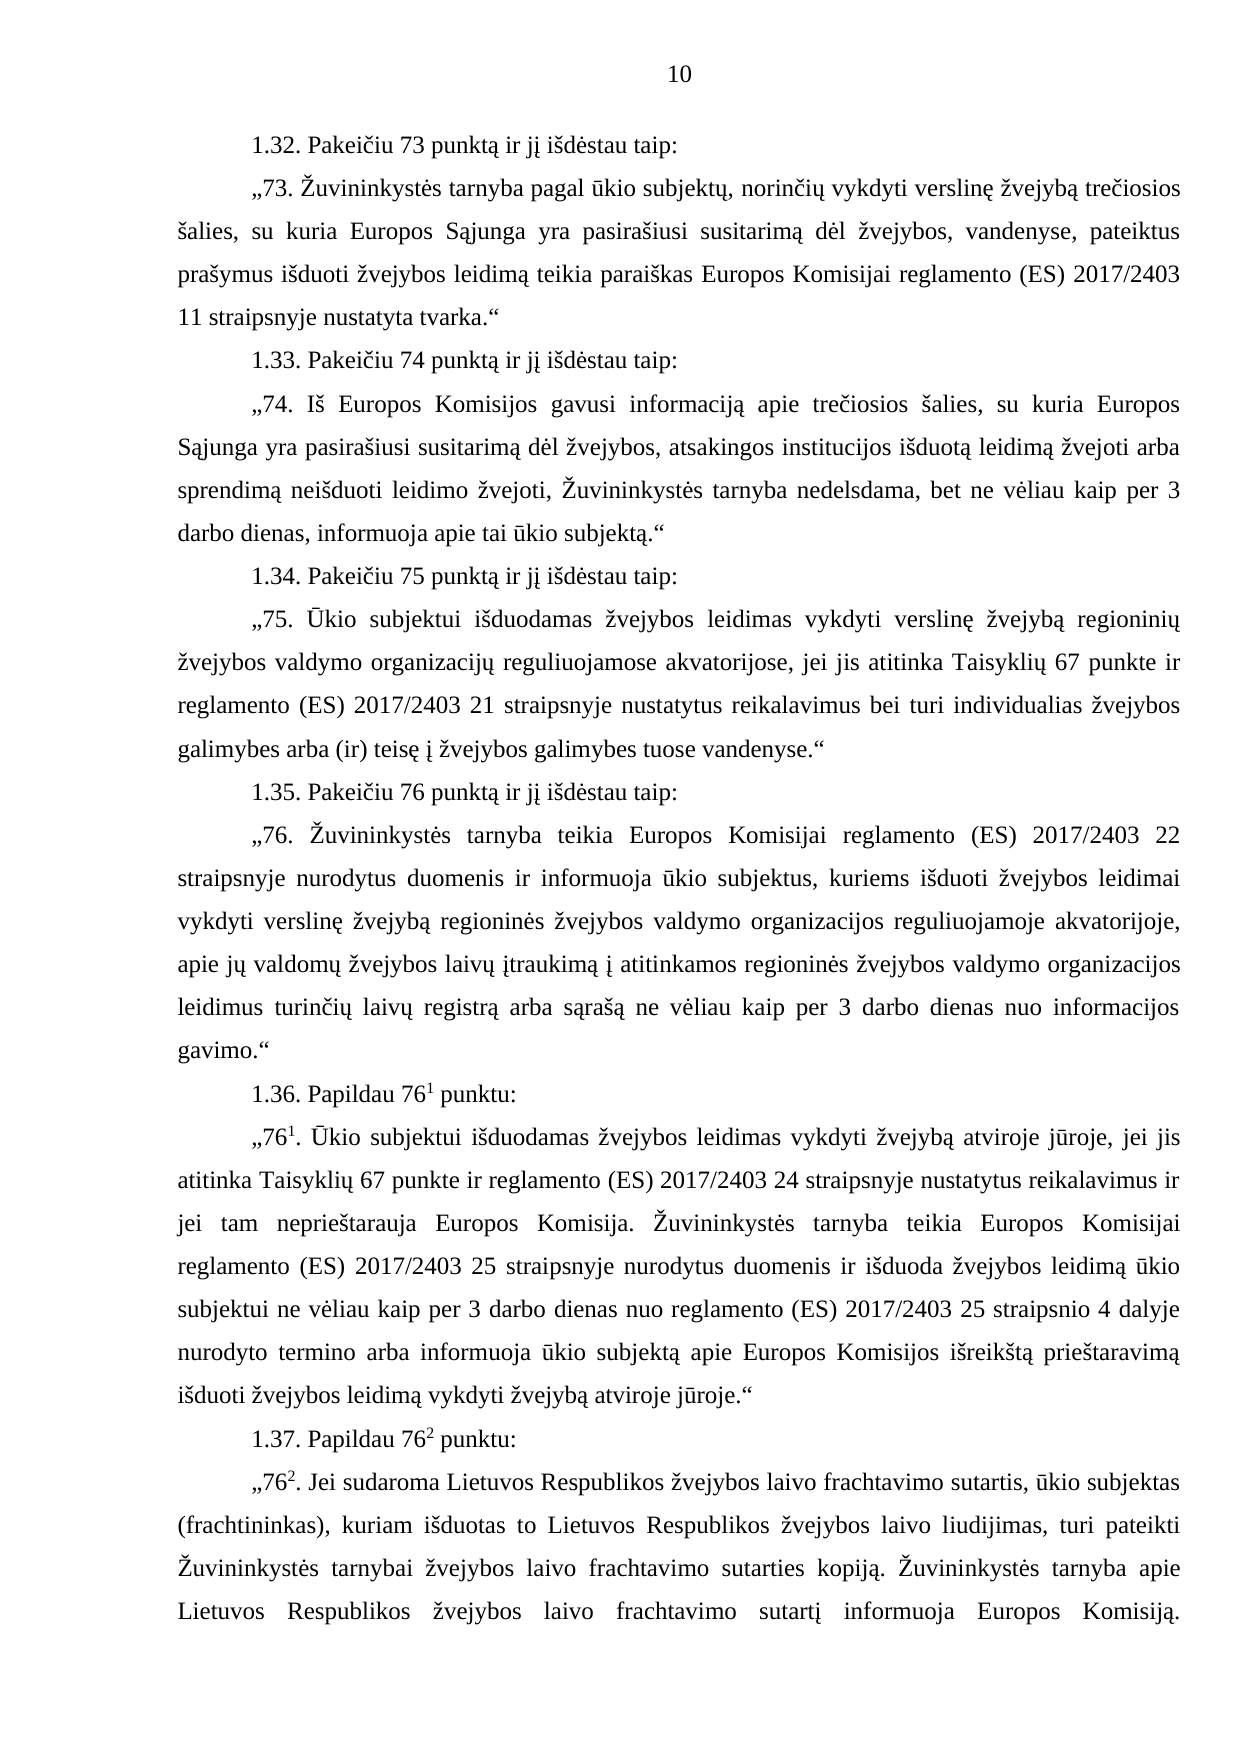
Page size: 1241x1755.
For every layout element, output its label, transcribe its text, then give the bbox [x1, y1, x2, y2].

text 1.32. Pakeičiu 73 punktą ir jį išdėstau taip: [177, 130, 1181, 159]
text 1.34. Pakeičiu 75 punktą ir jį išdėstau taip: [177, 561, 1181, 590]
text 1.37. Papildau 762 punktu: [177, 1424, 1181, 1452]
text „74. Iš Europos Komisijos gavusi informaciją apie trečiosios šalies, su kuria Europos Sąjunga yra pasirašiusi susitarimą dėl žvejybos, atsakingos institucijos išduotą leidimą žvejoti arba sprendimą neišduoti leidimo žvejoti, Žuvininkystės tarnyba nedelsdama, bet ne vėliau kaip per 3 darbo dienas, informuoja apie tai ūkio subjektą.“ [177, 389, 1181, 547]
text „76. Žuvininkystės tarnyba teikia Europos Komisijai reglamento (ES) 2017/2403 22 straipsnyje nurodytus duomenis ir informuoja ūkio subjektus, kuriems išduoti žvejybos leidimai vykdyti verslinę žvejybą regioninės žvejybos valdymo organizacijos reguliuojamoje akvatorijoje, apie jų valdomų žvejybos laivų įtraukimą į atitinkamos regioninės žvejybos valdymo organizacijos leidimus turinčių laivų registrą arba sąrašą ne vėliau kaip per 3 darbo dienas nuo informacijos gavimo.“ [177, 820, 1181, 1064]
text 1.36. Papildau 761 punktu: [177, 1079, 1181, 1107]
text 1.35. Pakeičiu 76 punktą ir jį išdėstau taip: [177, 777, 1181, 806]
text „762. Jei sudaroma Lietuvos Respublikos žvejybos laivo frachtavimo sutartis, ūkio subjektas (frachtininkas), kuriam išduotas to Lietuvos Respublikos žvejybos laivo liudijimas, turi pateikti Žuvininkystės tarnybai žvejybos laivo frachtavimo sutarties kopiją. Žuvininkystės tarnyba apie Lietuvos Respublikos žvejybos laivo frachtavimo sutartį informuoja Europos Komisiją. [177, 1467, 1181, 1625]
text 1.33. Pakeičiu 74 punktą ir jį išdėstau taip: [177, 346, 1181, 374]
text „761. Ūkio subjektui išduodamas žvejybos leidimas vykdyti žvejybą atviroje jūroje, jei jis atitinka Taisyklių 67 punkte ir reglamento (ES) 2017/2403 24 straipsnyje nustatytus reikalavimus ir jei tam neprieštarauja Europos Komisija. Žuvininkystės tarnyba teikia Europos Komisijai reglamento (ES) 2017/2403 25 straipsnyje nurodytus duomenis ir išduoda žvejybos leidimą ūkio subjektui ne vėliau kaip per 3 darbo dienas nuo reglamento (ES) 2017/2403 25 straipsnio 4 dalyje nurodyto termino arba informuoja ūkio subjektą apie Europos Komisijos išreikštą prieštaravimą išduoti žvejybos leidimą vykdyti žvejybą atviroje jūroje.“ [177, 1122, 1181, 1409]
text „73. Žuvininkystės tarnyba pagal ūkio subjektų, norinčių vykdyti verslinę žvejybą trečiosios šalies, su kuria Europos Sąjunga yra pasirašiusi susitarimą dėl žvejybos, vandenyse, pateiktus prašymus išduoti žvejybos leidimą teikia paraiškas Europos Komisijai reglamento (ES) 2017/2403 11 straipsnyje nustatyta tvarka.“ [177, 173, 1181, 331]
text „75. Ūkio subjektui išduodamas žvejybos leidimas vykdyti verslinę žvejybą regioninių žvejybos valdymo organizacijų reguliuojamose akvatorijose, jei jis atitinka Taisyklių 67 punkte ir reglamento (ES) 2017/2403 21 straipsnyje nustatytus reikalavimus bei turi individualias žvejybos galimybes arba (ir) teisę į žvejybos galimybes tuose vandenyse.“ [177, 604, 1181, 762]
